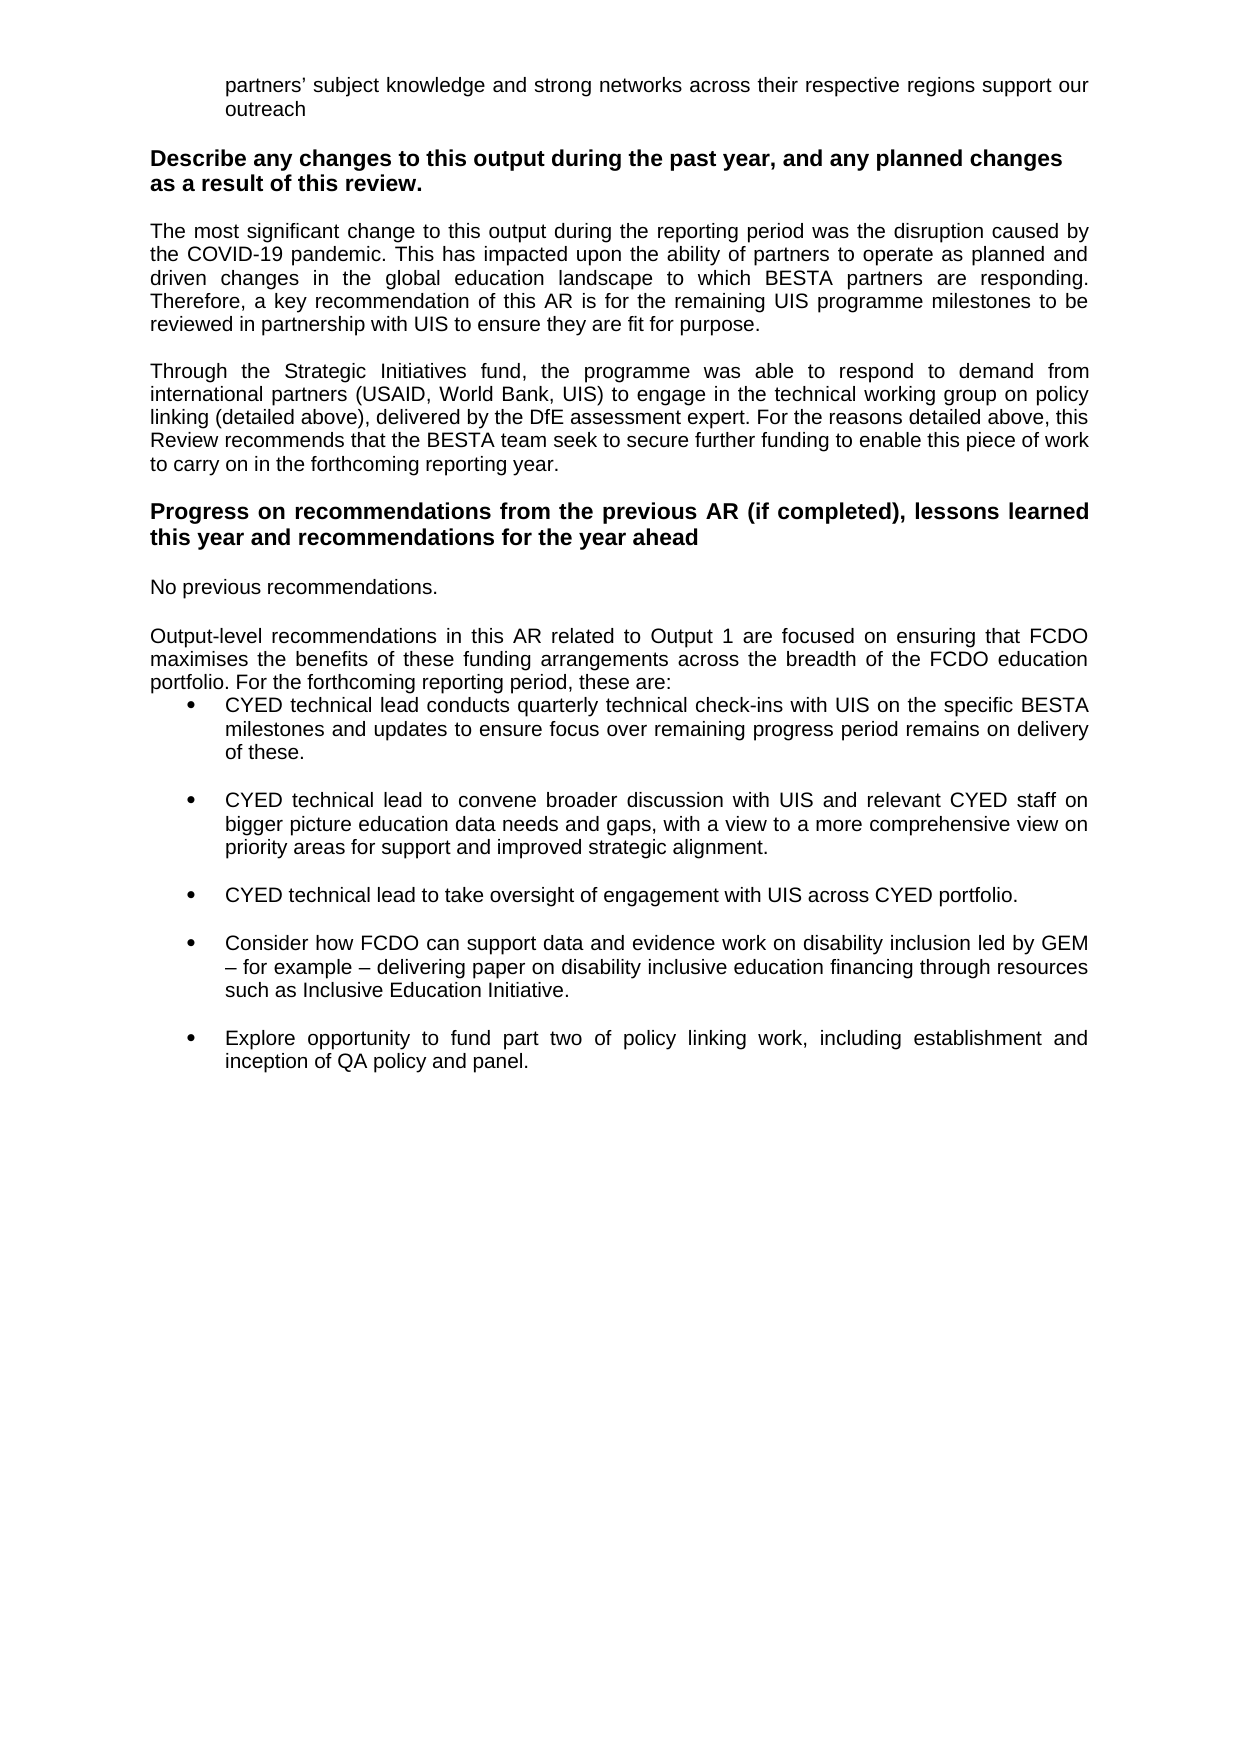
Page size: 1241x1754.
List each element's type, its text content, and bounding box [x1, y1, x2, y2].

text Describe any changes to this output during the past year, and any planned changes as a result of this review. [150, 145, 1090, 197]
text The most significant change to this output during the reporting period was the disruption caused by the COVID-19 pandemic. This has impacted upon the ability of partners to operate as planned and driven changes in the global education landscape to which BESTA partners are responding. Therefore, a key recommendation of this AR is for the remaining UIS programme milestones to be reviewed in partnership with UIS to ensure they are fit for purpose. [150, 220, 1090, 336]
list CYED technical lead conducts quarterly technical check-ins with UIS on the specific BESTA milestones and updates to ensure focus over remaining progress period remains on delivery of these. [187, 694, 1090, 764]
text Output-level recommendations in this AR related to Output 1 are focused on ensuring that FCDO maximises the benefits of these funding arrangements across the breadth of the FCDO education portfolio. For the forthcoming reporting period, these are: [150, 624, 1090, 694]
text No previous recommendations. [150, 575, 1090, 599]
text Progress on recommendations from the previous AR (if completed), lessons learned this year and recommendations for the year ahead [150, 498, 1090, 550]
list Explore opportunity to fund part two of policy linking work, including establishment and inception of QA policy and panel. [187, 1027, 1090, 1073]
list CYED technical lead to convene broader discussion with UIS and relevant CYED staff on bigger picture education data needs and gaps, with a view to a more comprehensive view on priority areas for support and improved strategic alignment. [187, 789, 1090, 858]
list Consider how FCDO can support data and evidence work on disability inclusion led by GEM – for example – delivering paper on disability inclusive education financing through resources such as Inclusive Education Initiative. [187, 932, 1090, 1002]
list CYED technical lead to take oversight of engagement with UIS across CYED portfolio. [187, 883, 1090, 907]
text Through the Strategic Initiatives fund, the programme was able to respond to demand from international partners (USAID, World Bank, UIS) to engage in the technical working group on policy linking (detailed above), delivered by the DfE assessment expert. For the reasons detailed above, this Review recommends that the BESTA team seek to secure further funding to enable this piece of work to carry on in the forthcoming reporting year. [150, 359, 1090, 475]
list partners’ subject knowledge and strong networks across their respective regions support our outreach [187, 74, 1090, 120]
